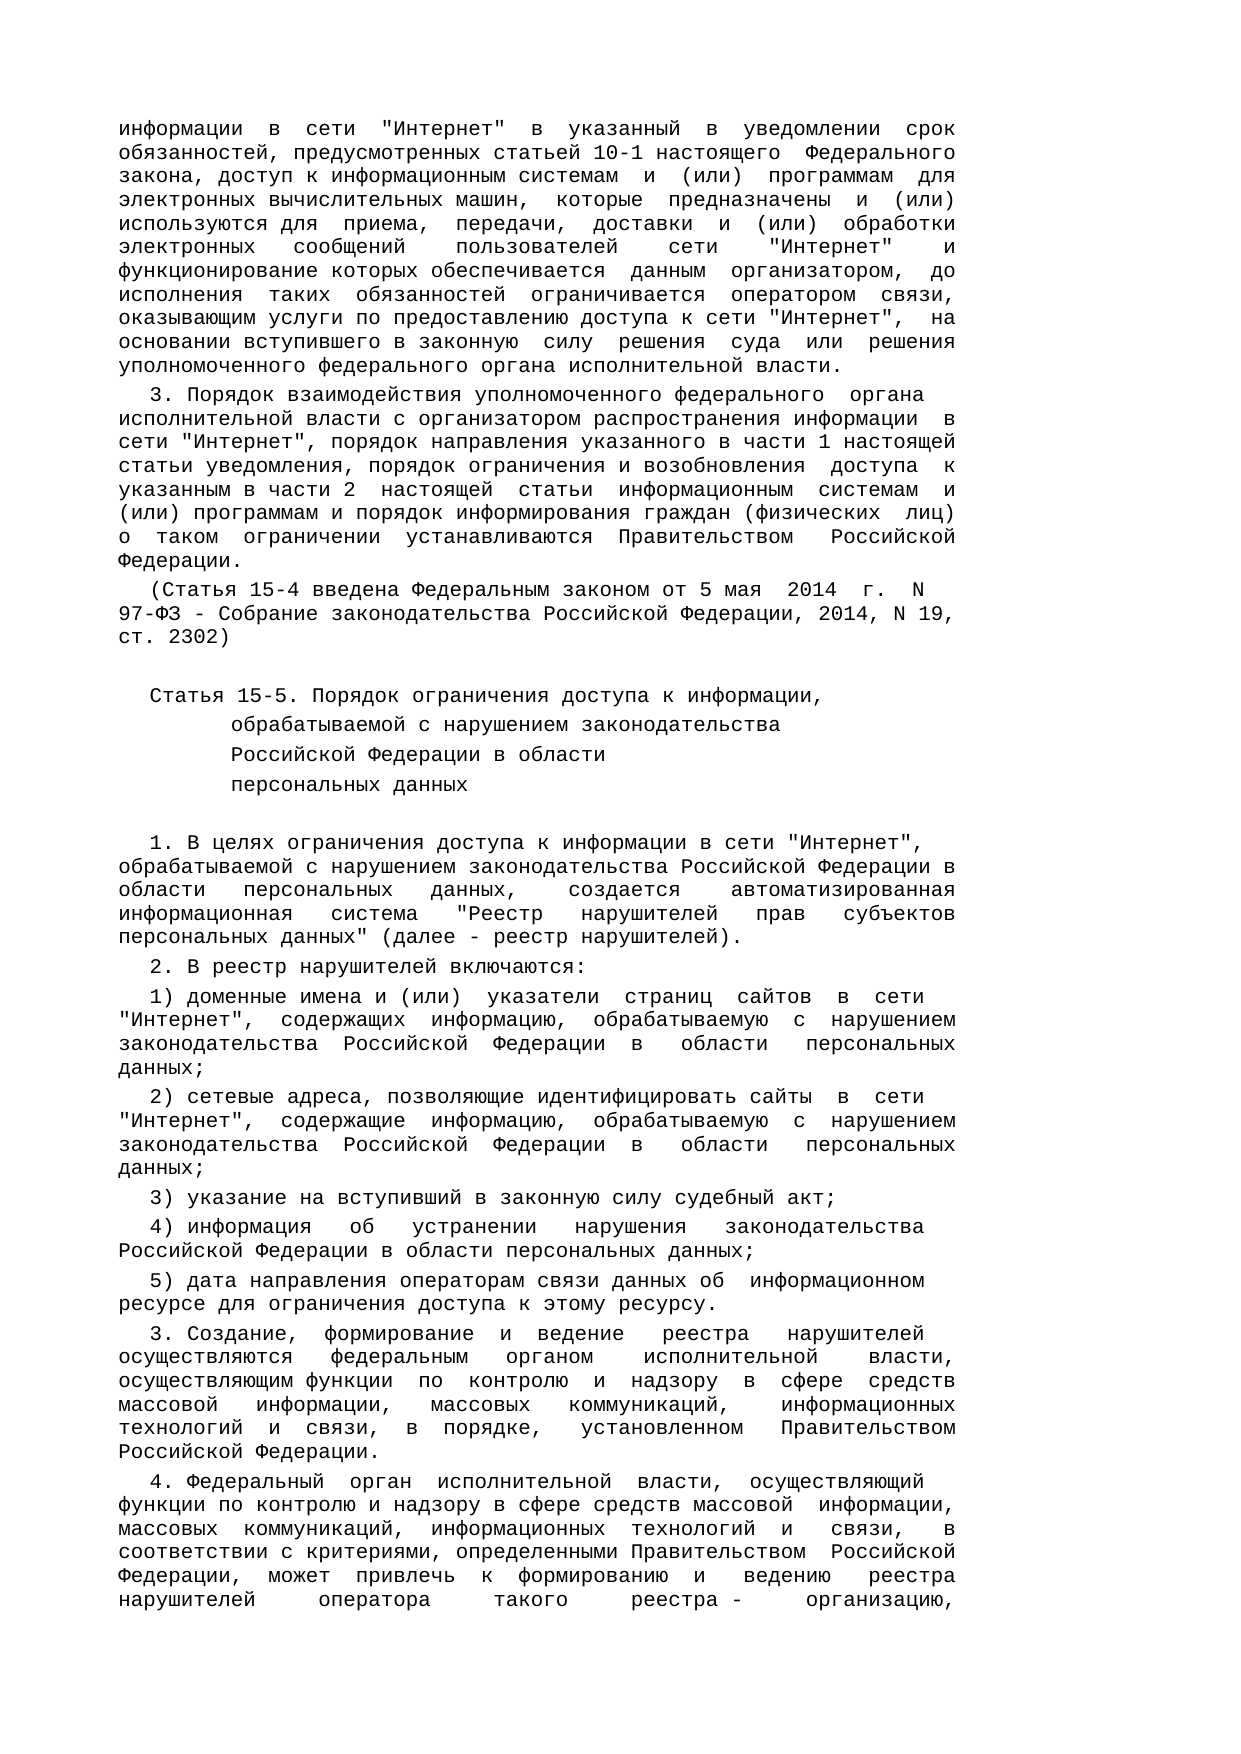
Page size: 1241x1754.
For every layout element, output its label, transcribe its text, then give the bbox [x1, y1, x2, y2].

text электронных вычислительных машин, которые предназначены и (или) [118, 189, 1122, 213]
text (или) программам и порядок информирования граждан (физических лиц) [118, 502, 1122, 526]
text 1. В целях ограничения доступа к информации в сети "Интернет", [118, 826, 1122, 856]
text осуществляющим функции по контролю и надзору в сфере средств [118, 1370, 1122, 1394]
text 3. Создание, формирование и ведение реестра нарушителей [118, 1317, 1122, 1346]
text сети "Интернет", порядок направления указанного в части 1 настоящей [118, 431, 1122, 455]
text Федерации. [118, 550, 1122, 573]
text основании вступившего в законную силу решения суда или решения [118, 331, 1122, 354]
text указанным в части 2 настоящей статьи информационным системам и [118, 479, 1122, 502]
text закона, доступ к информационным системам и (или) программам для [118, 165, 1122, 189]
text обрабатываемой с нарушением законодательства [118, 708, 1122, 738]
text электронных сообщений пользователей сети "Интернет" и [118, 236, 1122, 260]
text Федерации, может привлечь к формированию и ведению реестра [118, 1565, 1122, 1589]
text Российской Федерации. [118, 1441, 1122, 1465]
text ресурсе для ограничения доступа к этому ресурсу. [118, 1293, 1122, 1317]
text массовой информации, массовых коммуникаций, информационных [118, 1394, 1122, 1417]
text функции по контролю и надзору в сфере средств массовой информации, [118, 1494, 1122, 1518]
text (Статья 15-4 введена Федеральным законом от 5 мая 2014 г. N [118, 573, 1122, 603]
text оказывающим услуги по предоставлению доступа к сети "Интернет", на [118, 307, 1122, 331]
text уполномоченного федерального органа исполнительной власти. [118, 354, 1122, 378]
text 1) доменные имена и (или) указатели страниц сайтов в сети [118, 980, 1122, 1009]
text Российской Федерации в области [118, 738, 1122, 768]
text 5) дата направления операторам связи данных об информационном [118, 1264, 1122, 1293]
text 3. Порядок взаимодействия уполномоченного федерального органа [118, 378, 1122, 408]
text 3) указание на вступивший в законную силу судебный акт; [118, 1181, 1122, 1210]
text статьи уведомления, порядок ограничения и возобновления доступа к [118, 455, 1122, 479]
text 2. В реестр нарушителей включаются: [118, 950, 1122, 980]
text исполнительной власти с организатором распространения информации в [118, 408, 1122, 431]
text информации в сети "Интернет" в указанный в уведомлении срок [118, 118, 1122, 142]
text функционирование которых обеспечивается данным организатором, до [118, 260, 1122, 284]
text исполнения таких обязанностей ограничивается оператором связи, [118, 284, 1122, 307]
text данных; [118, 1157, 1122, 1181]
text персональных данных" (далее - реестр нарушителей). [118, 927, 1122, 950]
text информационная система "Реестр нарушителей прав субъектов [118, 903, 1122, 927]
text области персональных данных, создается автоматизированная [118, 879, 1122, 903]
text массовых коммуникаций, информационных технологий и связи, в [118, 1518, 1122, 1542]
text 4. Федеральный орган исполнительной власти, осуществляющий [118, 1465, 1122, 1494]
text 4) информация об устранении нарушения законодательства [118, 1210, 1122, 1240]
text "Интернет", содержащих информацию, обрабатываемую с нарушением [118, 1009, 1122, 1033]
text "Интернет", содержащие информацию, обрабатываемую с нарушением [118, 1110, 1122, 1133]
text Российской Федерации в области персональных данных; [118, 1240, 1122, 1264]
text технологий и связи, в порядке, установленном Правительством [118, 1417, 1122, 1441]
text используются для приема, передачи, доставки и (или) обработки [118, 213, 1122, 236]
text обрабатываемой с нарушением законодательства Российской Федерации в [118, 856, 1122, 879]
text законодательства Российской Федерации в области персональных [118, 1133, 1122, 1157]
text обязанностей, предусмотренных статьей 10-1 настоящего Федерального [118, 142, 1122, 165]
text соответствии с критериями, определенными Правительством Российской [118, 1542, 1122, 1565]
text персональных данных [118, 768, 1122, 797]
text законодательства Российской Федерации в области персональных [118, 1033, 1122, 1057]
text данных; [118, 1057, 1122, 1080]
text о таком ограничении устанавливаются Правительством Российской [118, 526, 1122, 550]
text 97-ФЗ - Собрание законодательства Российской Федерации, 2014, N 19, [118, 603, 1122, 627]
text осуществляются федеральным органом исполнительной власти, [118, 1346, 1122, 1370]
text 2) сетевые адреса, позволяющие идентифицировать сайты в сети [118, 1080, 1122, 1110]
text Статья 15-5. Порядок ограничения доступа к информации, [118, 679, 1122, 708]
text нарушителей оператора такого реестра - организацию, [118, 1589, 1122, 1612]
text ст. 2302) [118, 627, 1122, 650]
